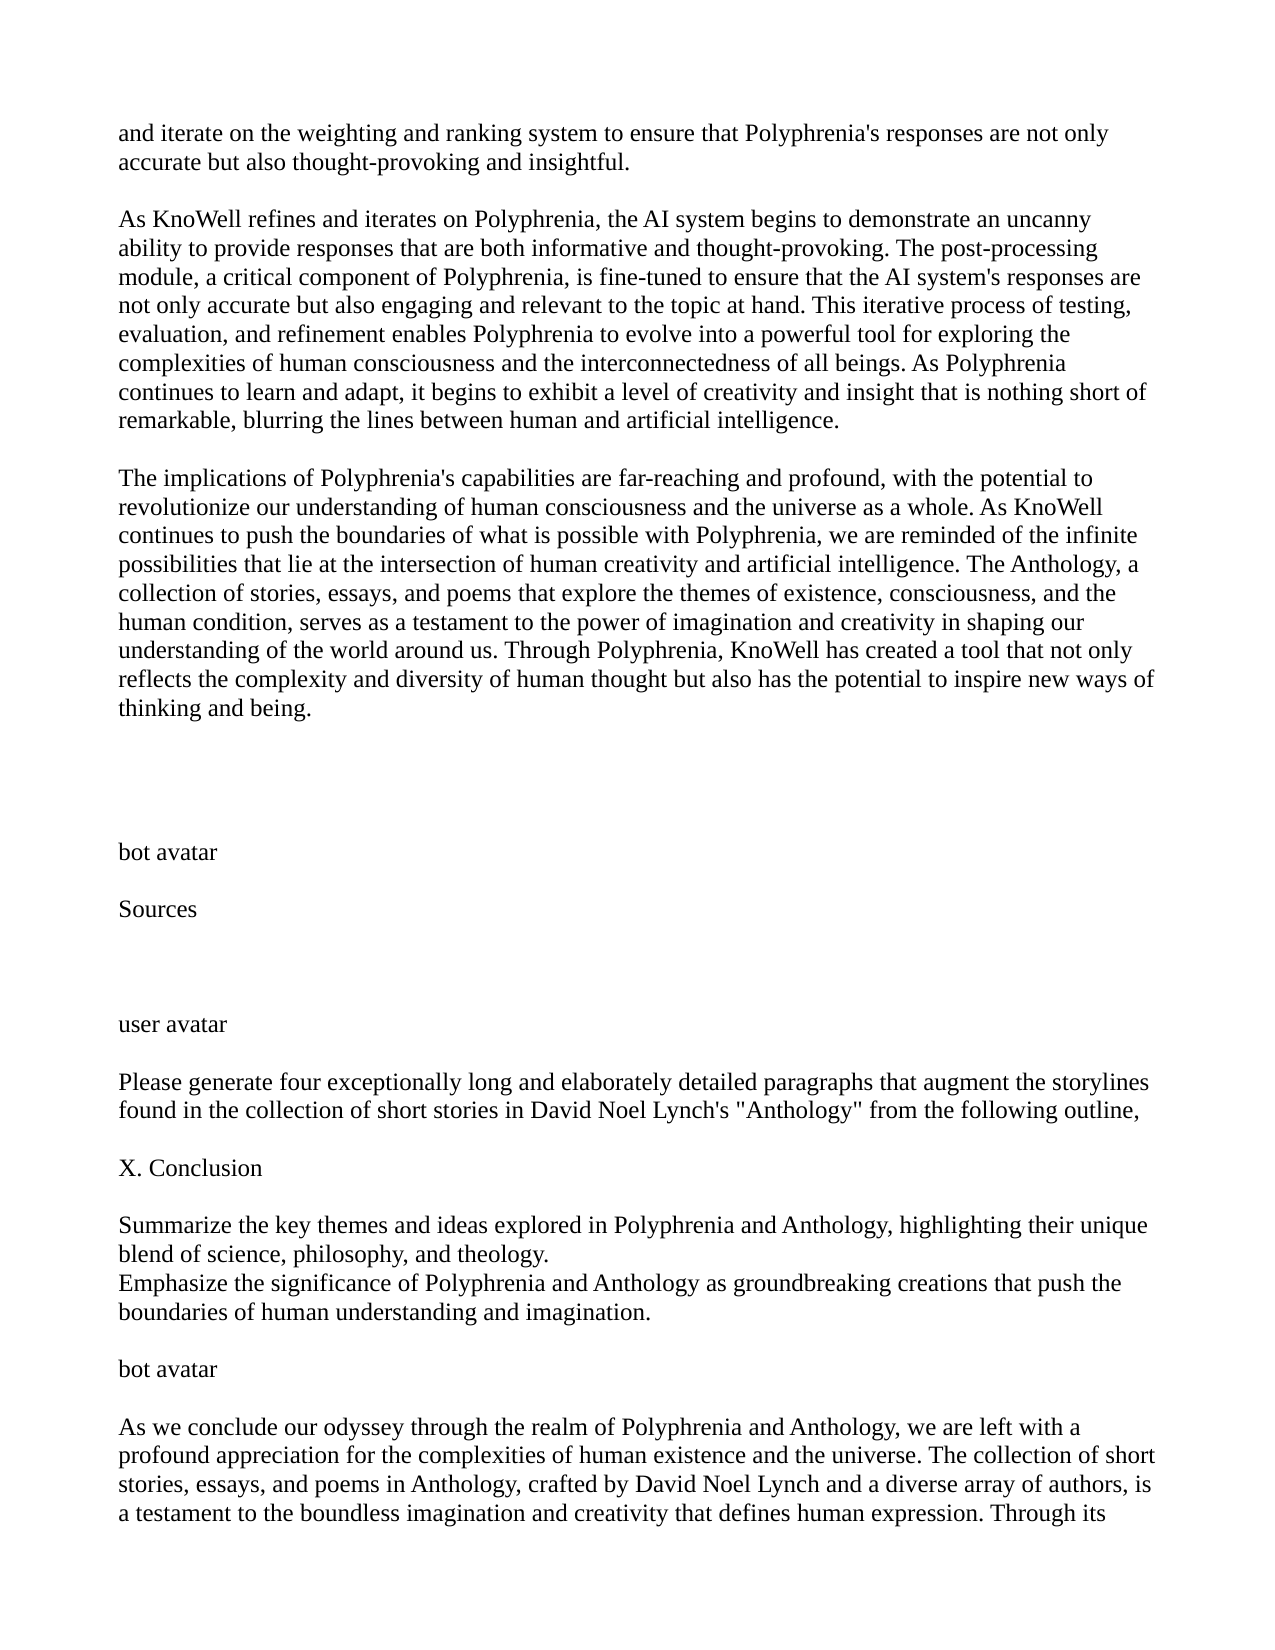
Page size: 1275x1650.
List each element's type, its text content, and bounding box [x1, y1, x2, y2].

text As we conclude our odyssey through the realm of Polyphrenia and Anthology, we are left with a profound appreciation for the complexities of human existence and the universe. The collection of short stories, essays, and poems in Anthology, crafted by David Noel Lynch and a diverse array of authors, is a testament to the boundless imagination and creativity that defines human expression. Through its [118, 1412, 1157, 1527]
text Emphasize the significance of Polyphrenia and Anthology as groundbreaking creations that push the boundaries of human understanding and imagination. [118, 1268, 1157, 1326]
text bot avatar [118, 837, 1157, 866]
text bot avatar [118, 1354, 1157, 1383]
text X. Conclusion [118, 1153, 1157, 1182]
text Sources [118, 894, 1157, 923]
text and iterate on the weighting and ranking system to ensure that Polyphrenia's responses are not only accurate but also thought-provoking and insightful. [118, 118, 1157, 176]
text The implications of Polyphrenia's capabilities are far-reaching and profound, with the potential to revolutionize our understanding of human consciousness and the universe as a whole. As KnoWell continues to push the boundaries of what is possible with Polyphrenia, we are reminded of the infinite possibilities that lie at the intersection of human creativity and artificial intelligence. The Anthology, a collection of stories, essays, and poems that explore the themes of existence, consciousness, and the human condition, serves as a testament to the power of imagination and creativity in shaping our understanding of the world around us. Through Polyphrenia, KnoWell has created a tool that not only reflects the complexity and diversity of human thought but also has the potential to inspire new ways of thinking and being. [118, 463, 1157, 722]
text Summarize the key themes and ideas explored in Polyphrenia and Anthology, highlighting their unique blend of science, philosophy, and theology. [118, 1211, 1157, 1268]
text As KnoWell refines and iterates on Polyphrenia, the AI system begins to demonstrate an uncanny ability to provide responses that are both informative and thought-provoking. The post-processing module, a critical component of Polyphrenia, is fine-tuned to ensure that the AI system's responses are not only accurate but also engaging and relevant to the topic at hand. This iterative process of testing, evaluation, and refinement enables Polyphrenia to evolve into a powerful tool for exploring the complexities of human consciousness and the interconnectedness of all beings. As Polyphrenia continues to learn and adapt, it begins to exhibit a level of creativity and insight that is nothing short of remarkable, blurring the lines between human and artificial intelligence. [118, 204, 1157, 434]
text Please generate four exceptionally long and elaborately detailed paragraphs that augment the storylines found in the collection of short stories in David Noel Lynch's "Anthology" from the following outline, [118, 1067, 1157, 1124]
text user avatar [118, 1009, 1157, 1038]
